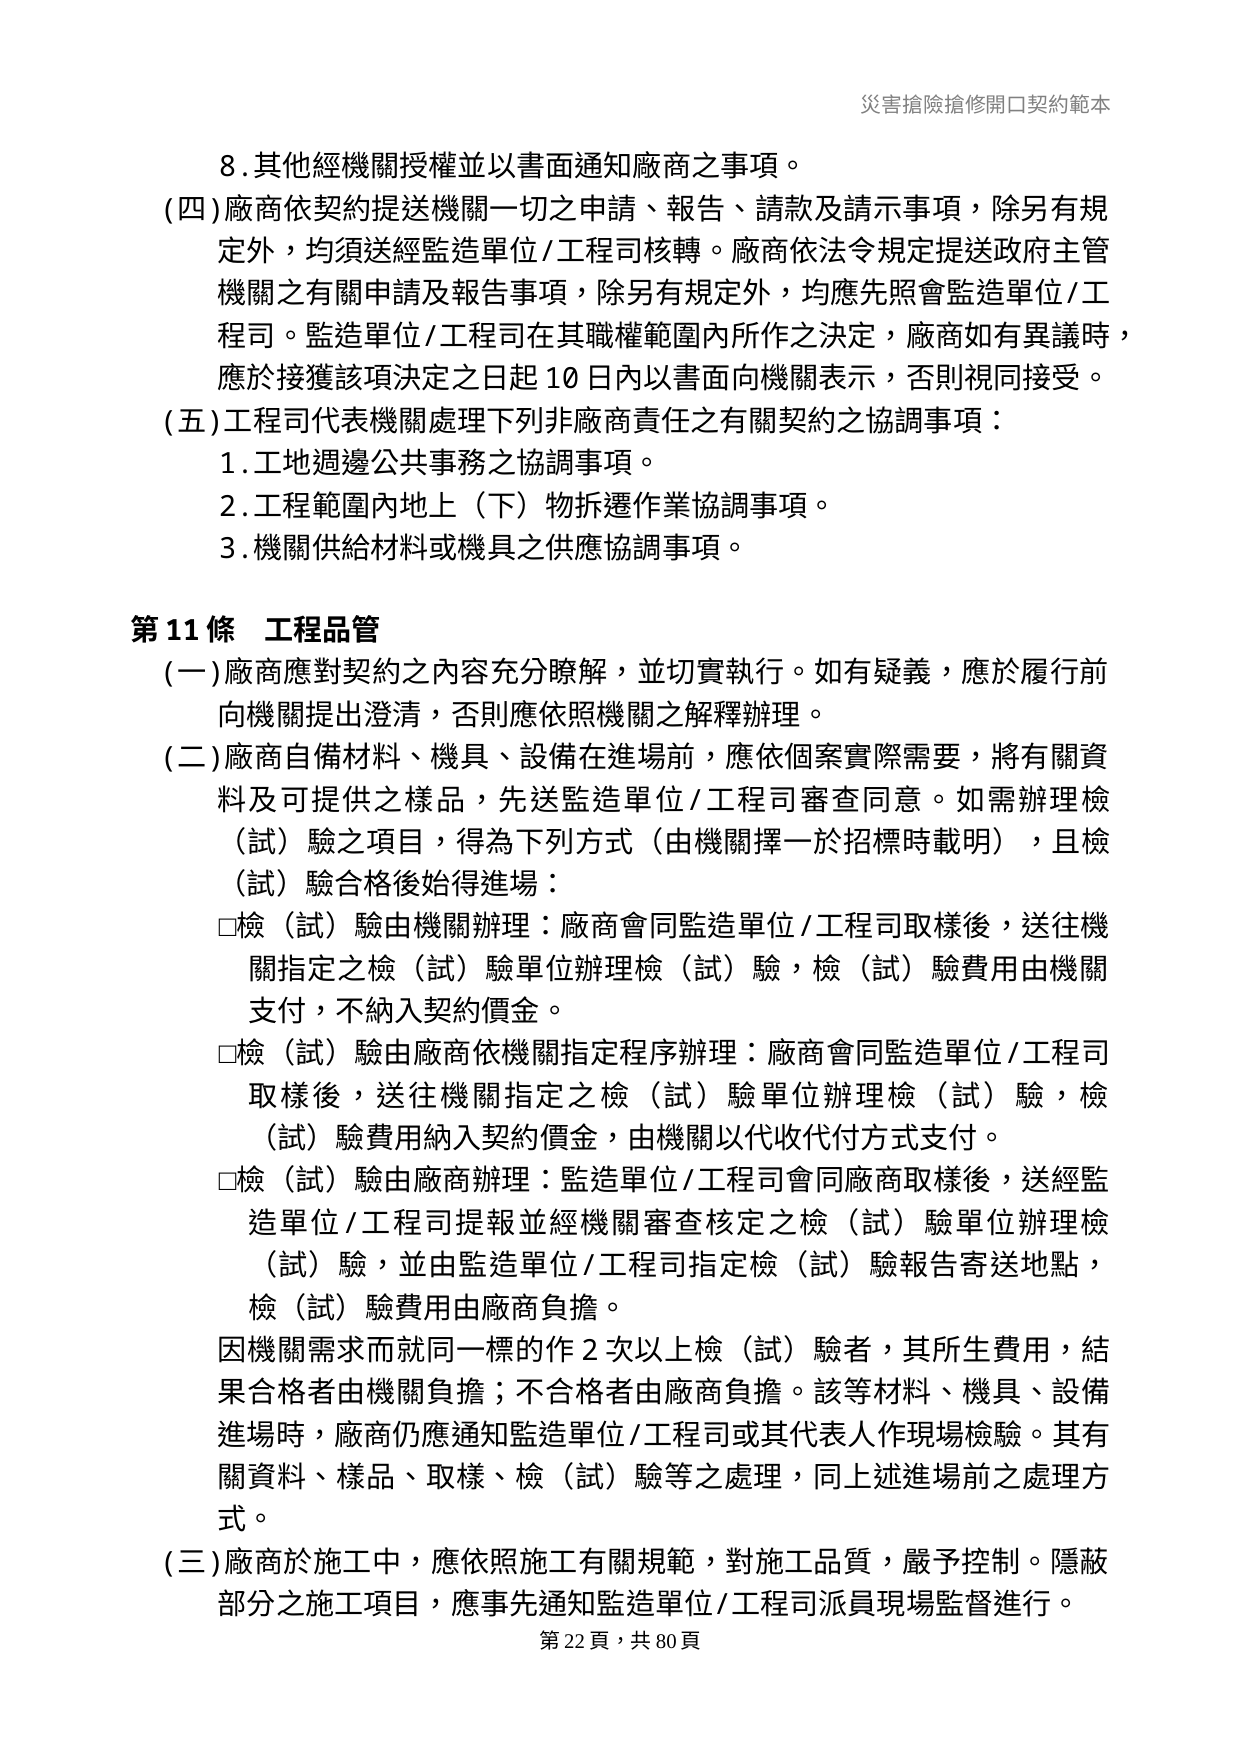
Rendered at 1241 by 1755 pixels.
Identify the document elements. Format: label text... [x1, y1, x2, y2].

text □檢（試）驗由機關辦理：廠商會同監造單位/工程司取樣後，送往機關指定之檢（試）驗單位辦理檢（試）驗，檢（試）驗費用由機關支付，不納入契約價金。 [218, 903, 1110, 1030]
text 因機關需求而就同一標的作2次以上檢（試）驗者，其所生費用，結果合格者由機關負擔；不合格者由廠商負擔。該等材料、機具、設備進場時，廠商仍應通知監造單位/工程司或其代表人作現場檢驗。其有關資料、樣品、取樣、檢（試）驗等之處理，同上述進場前之處理方式。 [217, 1326, 1110, 1538]
text (三)廠商於施工中，應依照施工有關規範，對施工品質，嚴予控制。隱蔽部分之施工項目，應事先通知監造單位/工程司派員現場監督進行。 [159, 1538, 1110, 1623]
text (五)工程司代表機關處理下列非廠商責任之有關契約之協調事項： [159, 397, 1110, 440]
text 8.其他經機關授權並以書面通知廠商之事項。 [218, 143, 1110, 185]
text □檢（試）驗由廠商辦理：監造單位/工程司會同廠商取樣後，送經監造單位/工程司提報並經機關審查核定之檢（試）驗單位辦理檢（試）驗，並由監造單位/工程司指定檢（試）驗報告寄送地點，檢（試）驗費用由廠商負擔。 [218, 1157, 1110, 1326]
text 1.工地週邊公共事務之協調事項。 [218, 440, 1110, 482]
text (四)廠商依契約提送機關一切之申請、報告、請款及請示事項，除另有規定外，均須送經監造單位/工程司核轉。廠商依法令規定提送政府主管機關之有關申請及報告事項，除另有規定外，均應先照會監造單位/工程司。監造單位/工程司在其職權範圍內所作之決定，廠商如有異議時，應於接獲該項決定之日起10日內以書面向機關表示，否則視同接受。 [159, 185, 1110, 397]
text 第11條 工程品管 [130, 607, 1110, 649]
text 3.機關供給材料或機具之供應協調事項。 [218, 524, 1110, 567]
text (二)廠商自備材料、機具、設備在進場前，應依個案實際需要，將有關資料及可提供之樣品，先送監造單位/工程司審查同意。如需辦理檢（試）驗之項目，得為下列方式（由機關擇一於招標時載明），且檢（試）驗合格後始得進場： [159, 734, 1110, 903]
text □檢（試）驗由廠商依機關指定程序辦理：廠商會同監造單位/工程司取樣後，送往機關指定之檢（試）驗單位辦理檢（試）驗，檢（試）驗費用納入契約價金，由機關以代收代付方式支付。 [218, 1030, 1110, 1157]
text (一)廠商應對契約之內容充分瞭解，並切實執行。如有疑義，應於履行前向機關提出澄清，否則應依照機關之解釋辦理。 [159, 649, 1110, 734]
text 2.工程範圍內地上（下）物拆遷作業協調事項。 [218, 482, 1110, 524]
